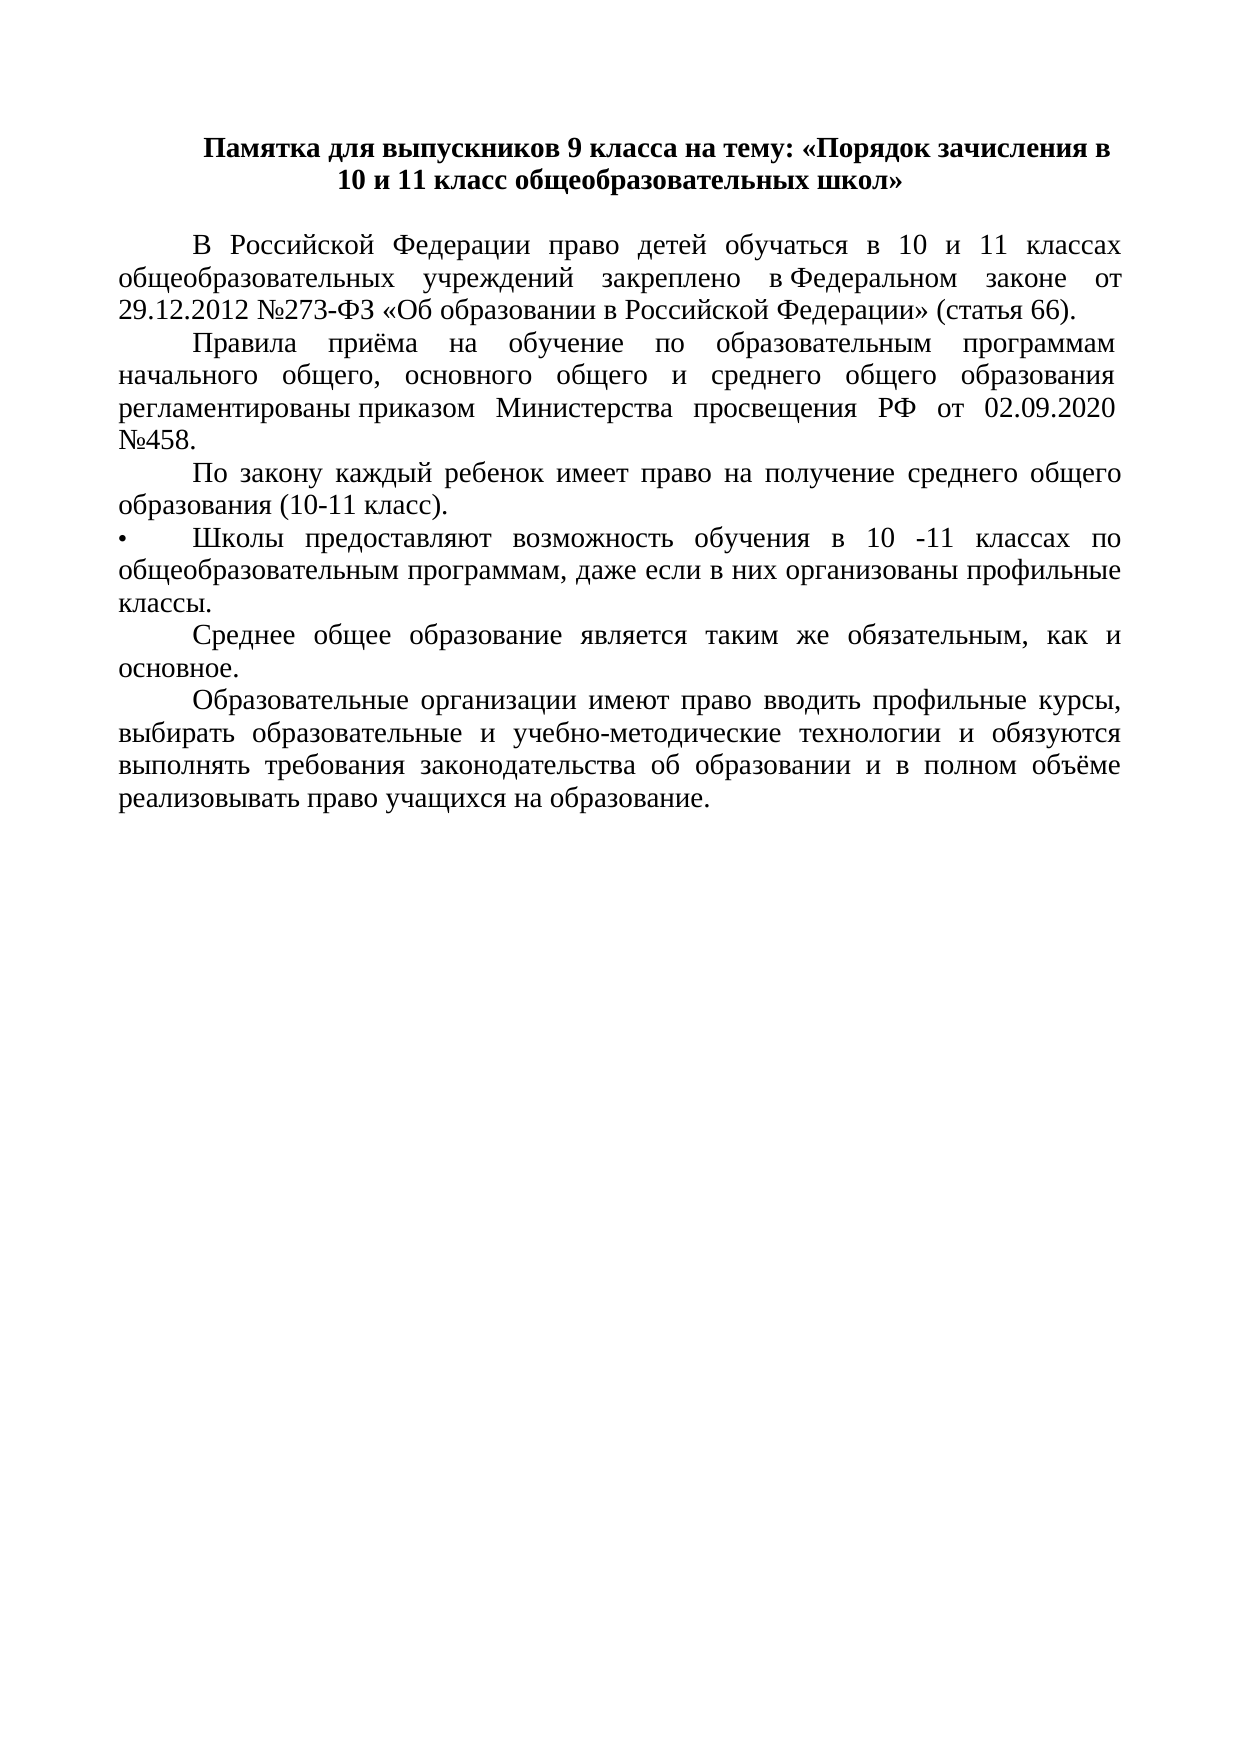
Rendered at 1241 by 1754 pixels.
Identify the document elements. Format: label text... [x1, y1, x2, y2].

text В Российской Федерации право детей обучаться в 10 и 11 классах общеобразовательных учреждений закреплено в Федеральном законе от 29.12.2012 №273-ФЗ «Об образовании в Российской Федерации» (статья 66). [118, 228, 1122, 326]
text По закону каждый ребенок имеет право на получение среднего общего образования (10-11 класс). [118, 456, 1122, 521]
list Школы предоставляют возможность обучения в 10 -11 классах по общеобразовательным программам, даже если в них организованы профильные классы. [118, 521, 1122, 618]
text Среднее общее образование является таким же обязательным, как и основное. [118, 618, 1122, 683]
text Образовательные организации имеют право вводить профильные курсы, выбирать образовательные и учебно-методические технологии и обязуются выполнять требования законодательства об образовании и в полном объёме реализовывать право учащихся на образование. [118, 683, 1122, 813]
text Памятка для выпускников 9 класса на тему: «Порядок зачисления в 10 и 11 класс общеобразовательных школ» [118, 131, 1122, 196]
text Правила приёма на обучение по образовательным программам начального общего, основного общего и среднего общего образования регламентированы приказом Министерства просвещения РФ от 02.09.2020 №458. [118, 326, 1116, 456]
